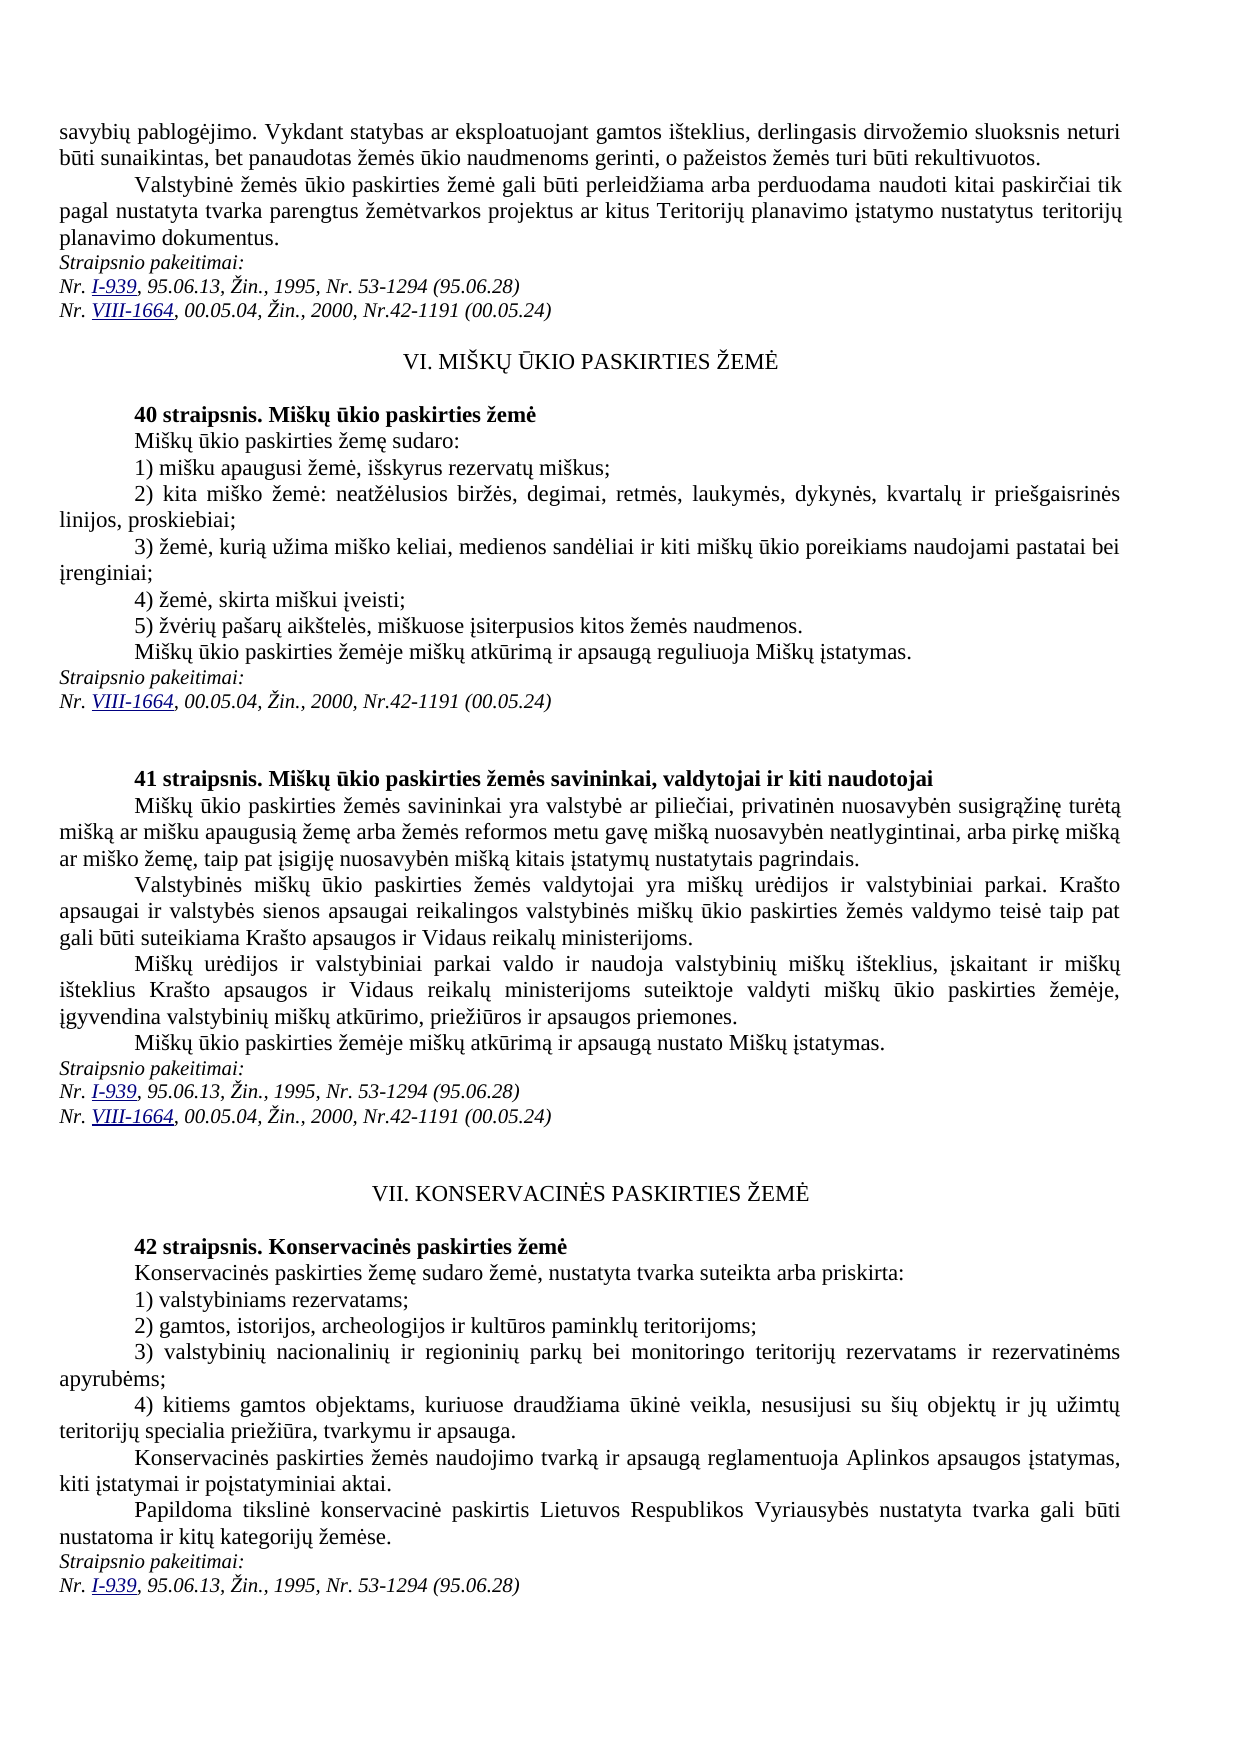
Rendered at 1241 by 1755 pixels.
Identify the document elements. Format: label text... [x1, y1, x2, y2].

text Miškų ūkio paskirties žemėje miškų atkūrimą ir apsaugą nustato Miškų įstatymas. [59, 1029, 1122, 1055]
text 1) valstybiniams rezervatams; [59, 1286, 1122, 1312]
text 41 straipsnis. Miškų ūkio paskirties žemės savininkai, valdytojai ir kiti naudotojai [134, 766, 1122, 792]
text Miškų ūkio paskirties žemės savininkai yra valstybė ar piliečiai, privatinėn nuosavybėn susigrąžinę turėtą mišką ar mišku apaugusią žemę arba žemės reformos metu gavę mišką nuosavybėn neatlygintinai, arba pirkę mišką ar miško žemę, taip pat įsigiję nuosavybėn mišką kitais įstatymų nustatytais pagrindais. [59, 792, 1122, 871]
text 40 straipsnis. Miškų ūkio paskirties žemė [59, 401, 1122, 427]
text 4) kitiems gamtos objektams, kuriuose draudžiama ūkinė veikla, nesusijusi su šių objektų ir jų užimtų teritorijų specialia priežiūra, tvarkymu ir apsauga. [59, 1391, 1122, 1444]
text 3) valstybinių nacionalinių ir regioninių parkų bei monitoringo teritorijų rezervatams ir rezervatinėms apyrubėms; [59, 1338, 1122, 1391]
text Papildoma tikslinė konservacinė paskirtis Lietuvos Respublikos Vyriausybės nustatyta tvarka gali būti nustatoma ir kitų kategorijų žemėse. [59, 1497, 1122, 1549]
text 5) žvėrių pašarų aikštelės, miškuose įsiterpusios kitos žemės naudmenos. [59, 612, 1122, 638]
text Miškų ūkio paskirties žemėje miškų atkūrimą ir apsaugą reguliuoja Miškų įstatymas. [59, 638, 1122, 665]
text VI. MIŠKŲ ŪKIO PASKIRTIES ŽEMĖ [59, 348, 1122, 375]
text Straipsnio pakeitimai: [59, 250, 1122, 274]
text Valstybinės miškų ūkio paskirties žemės valdytojai yra miškų urėdijos ir valstybiniai parkai. Krašto apsaugai ir valstybės sienos apsaugai reikalingos valstybinės miškų ūkio paskirties žemės valdymo teisė taip pat gali būti suteikiama Krašto apsaugos ir Vidaus reikalų ministerijoms. [59, 871, 1122, 950]
text Konservacinės paskirties žemės naudojimo tvarką ir apsaugą reglamentuoja Aplinkos apsaugos įstatymas, kiti įstatymai ir poįstatyminiai aktai. [59, 1444, 1122, 1497]
text Nr. VIII-1664, 00.05.04, Žin., 2000, Nr.42-1191 (00.05.24) [59, 689, 1122, 713]
text Straipsnio pakeitimai: [59, 665, 1122, 689]
text Nr. I-939, 95.06.13, Žin., 1995, Nr. 53-1294 (95.06.28) [59, 274, 1122, 298]
text Nr. I-939, 95.06.13, Žin., 1995, Nr. 53-1294 (95.06.28) [59, 1573, 1122, 1597]
text 42 straipsnis. Konservacinės paskirties žemė [59, 1233, 1122, 1259]
text Nr. VIII-1664, 00.05.04, Žin., 2000, Nr.42-1191 (00.05.24) [59, 1103, 1122, 1128]
text Straipsnio pakeitimai: [59, 1549, 1122, 1573]
text Nr. I-939, 95.06.13, Žin., 1995, Nr. 53-1294 (95.06.28) [59, 1079, 1122, 1103]
text 4) žemė, skirta miškui įveisti; [59, 586, 1122, 612]
text savybių pablogėjimo. Vykdant statybas ar eksploatuojant gamtos išteklius, derlingasis dirvožemio sluoksnis neturi būti sunaikintas, bet panaudotas žemės ūkio naudmenoms gerinti, o pažeistos žemės turi būti rekultivuotos. [59, 118, 1122, 171]
text Konservacinės paskirties žemę sudaro žemė, nustatyta tvarka suteikta arba priskirta: [59, 1259, 1122, 1286]
text 2) gamtos, istorijos, archeologijos ir kultūros paminklų teritorijoms; [59, 1312, 1122, 1338]
text 2) kita miško žemė: neatžėlusios biržės, degimai, retmės, laukymės, dykynės, kvartalų ir priešgaisrinės linijos, proskiebiai; [59, 480, 1122, 533]
text 3) žemė, kurią užima miško keliai, medienos sandėliai ir kiti miškų ūkio poreikiams naudojami pastatai bei įrenginiai; [59, 533, 1122, 586]
text Miškų ūkio paskirties žemę sudaro: [59, 427, 1122, 454]
text Nr. VIII-1664, 00.05.04, Žin., 2000, Nr.42-1191 (00.05.24) [59, 298, 1122, 322]
text Valstybinė žemės ūkio paskirties žemė gali būti perleidžiama arba perduodama naudoti kitai paskirčiai tik pagal nustatyta tvarka parengtus žemėtvarkos projektus ar kitus Teritorijų planavimo įstatymo nustatytus teritorijų planavimo dokumentus. [59, 171, 1122, 250]
text VII. KONSERVACINĖS PASKIRTIES ŽEMĖ [59, 1180, 1122, 1207]
text 1) mišku apaugusi žemė, išskyrus rezervatų miškus; [59, 454, 1122, 480]
text Miškų urėdijos ir valstybiniai parkai valdo ir naudoja valstybinių miškų išteklius, įskaitant ir miškų išteklius Krašto apsaugos ir Vidaus reikalų ministerijoms suteiktoje valdyti miškų ūkio paskirties žemėje, įgyvendina valstybinių miškų atkūrimo, priežiūros ir apsaugos priemones. [59, 950, 1122, 1029]
text Straipsnio pakeitimai: [59, 1055, 1122, 1079]
